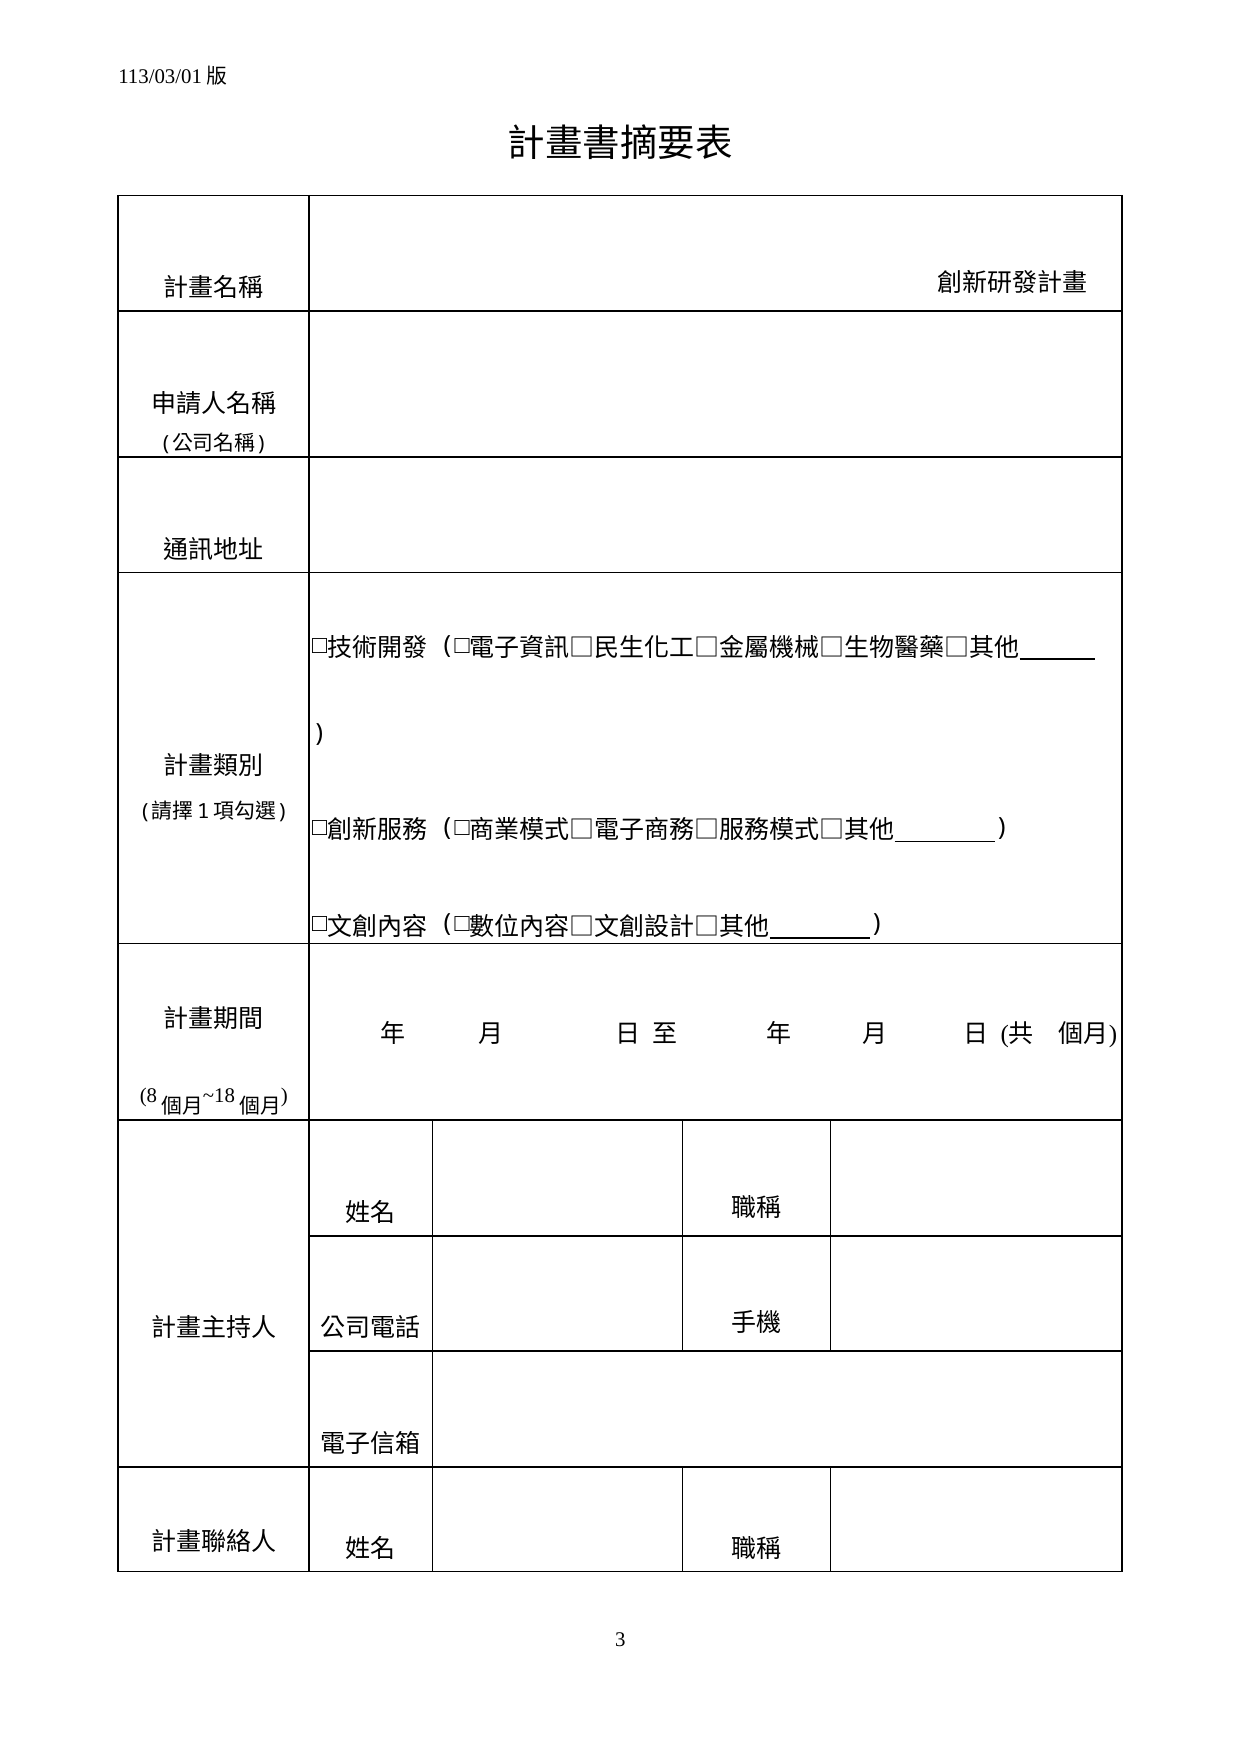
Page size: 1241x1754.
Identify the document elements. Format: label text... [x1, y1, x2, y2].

table_cell 日 至 [598, 944, 694, 1119]
table_cell [405, 944, 475, 1119]
table_header 創新研發計畫 [934, 196, 1121, 310]
table_cell 通訊地址 [119, 458, 308, 572]
table_cell 計畫類別 (請擇1項勾選) [119, 573, 308, 943]
table_cell [433, 1468, 682, 1571]
table_cell 計畫聯絡人 [119, 1468, 308, 1571]
table_cell [790, 944, 859, 1119]
table_cell 年 [378, 944, 405, 1119]
table_cell 姓名 [310, 1468, 432, 1571]
table_header 計畫名稱 [119, 196, 308, 310]
table_cell [694, 944, 763, 1119]
table_cell (共 個月) [995, 944, 1121, 1119]
table_cell 公司電話 [310, 1237, 432, 1350]
table_cell [433, 1121, 682, 1235]
table_cell [310, 312, 1121, 456]
table_cell [831, 1468, 1121, 1571]
table_cell 職稱 [683, 1121, 830, 1235]
table_cell [310, 458, 1121, 572]
table_cell 日 [957, 944, 995, 1119]
table_cell [831, 1237, 1121, 1350]
table_cell [502, 944, 598, 1119]
text 計畫書摘要表 [118, 113, 1122, 168]
table_cell 姓名 [310, 1121, 432, 1235]
table_cell [310, 944, 377, 1119]
table_cell [886, 944, 957, 1119]
table_cell 計畫主持人 [119, 1121, 308, 1466]
table_header [310, 196, 934, 310]
table_cell 職稱 [683, 1468, 830, 1571]
table_cell 月 [859, 944, 886, 1119]
table_cell 申請人名稱 (公司名稱) [119, 312, 308, 456]
table_cell 電子信箱 [310, 1352, 432, 1466]
table_cell [433, 1237, 682, 1350]
table_cell 手機 [683, 1237, 830, 1350]
table_cell [831, 1121, 1121, 1235]
table_cell [433, 1352, 1121, 1466]
table_cell □技術開發 (□電子資訊□民生化工□金屬機械□生物醫藥□其他 ) □創新服務 (□商業模式□電子商務□服務模式□其他 ) □文創內容 (□數位內容□文創設計□其他 ) [310, 573, 1121, 943]
table_cell 計畫期間 (8個月~18個月) [119, 944, 308, 1119]
table_cell 月 [475, 944, 502, 1119]
table_cell 年 [763, 944, 790, 1119]
